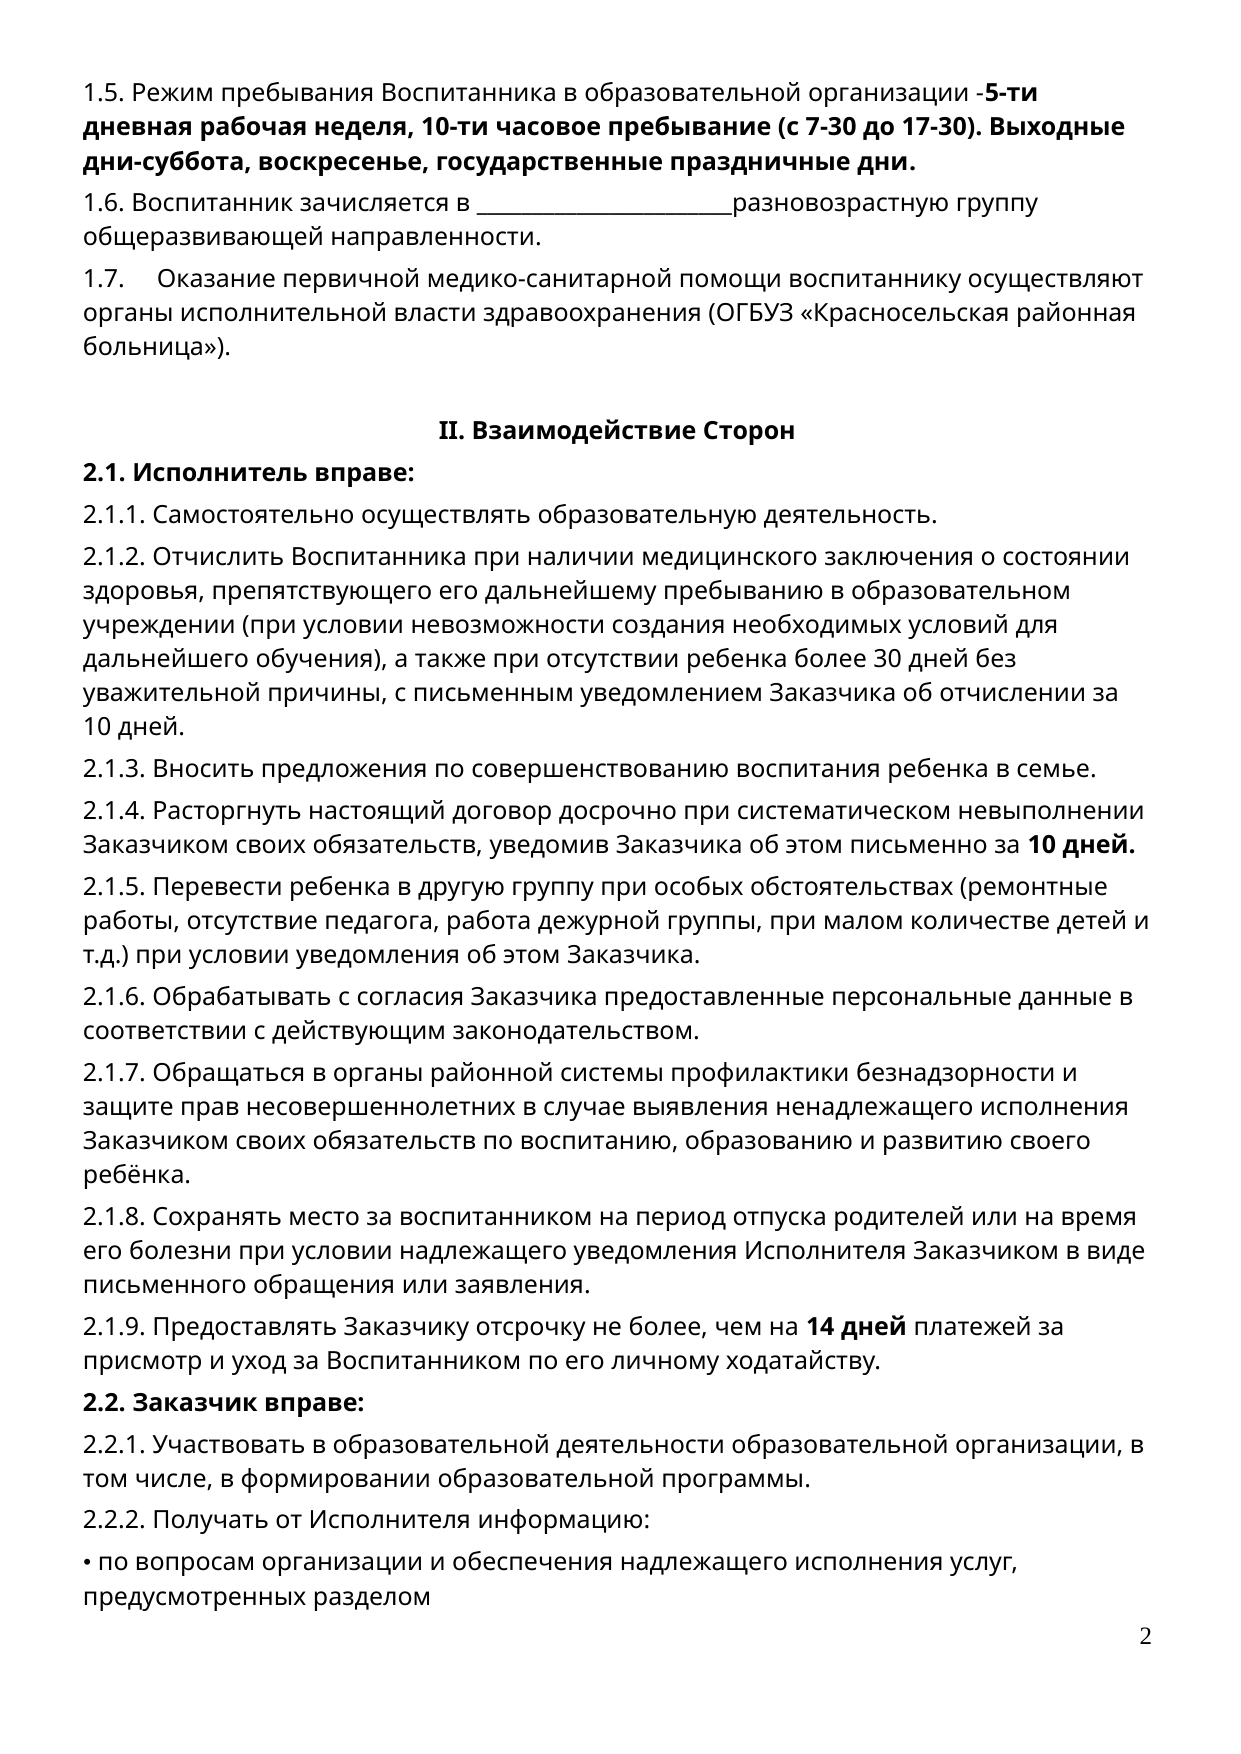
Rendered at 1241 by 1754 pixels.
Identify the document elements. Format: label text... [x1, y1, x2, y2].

text 2.2.1. Участвовать в образовательной деятельности образовательной организации, в том числе, в формировании образовательной программы. [83, 1426, 1152, 1494]
text 2.1.5. Перевести ребенка в другую группу при особых обстоятельствах (ремонтные работы, отсутствие педагога, работа дежурной группы, при малом количестве детей и т.д.) при условии уведомления об этом Заказчика. [83, 868, 1152, 971]
text 2.1.1. Самостоятельно осуществлять образовательную деятельность. [83, 497, 1152, 531]
text 2.1.9. Предоставлять Заказчику отсрочку не более, чем на 14 дней платежей за присмотр и уход за Воспитанником по его личному ходатайству. [83, 1308, 1152, 1377]
text 1.5. Режим пребывания Воспитанника в образовательной организации -5-ти дневная рабочая неделя, 10-ти часовое пребывание (с 7-30 до 17-30). Выходные дни-суббота, воскресенье, государственные праздничные дни. [83, 75, 1152, 177]
text 2.1.6. Обрабатывать с согласия Заказчика предоставленные персональные данные в соответствии с действующим законодательством. [83, 978, 1152, 1047]
text 1.6. Воспитанник зачисляется в _______________________разновозрастную группу общеразвивающей направленности. [83, 185, 1152, 253]
text • по вопросам организации и обеспечения надлежащего исполнения услуг, предусмотренных разделом [83, 1544, 1152, 1612]
text 2.1.7. Обращаться в органы районной системы профилактики безнадзорности и защите прав несовершеннолетних в случае выявления ненадлежащего исполнения Заказчиком своих обязательств по воспитанию, образованию и развитию своего ребёнка. [83, 1054, 1152, 1191]
text 2.1.8. Сохранять место за воспитанником на период отпуска родителей или на время его болезни при условии надлежащего уведомления Исполнителя Заказчиком в виде письменного обращения или заявления. [83, 1198, 1152, 1301]
text 2.2.2. Получать от Исполнителя информацию: [83, 1502, 1152, 1536]
text 2.1.2. Отчислить Воспитанника при наличии медицинского заключения о состоянии здоровья, препятствующего его дальнейшему пребыванию в образовательном учреждении (при условии невозможности создания необходимых условий для дальнейшего обучения), а также при отсутствии ребенка более 30 дней без уважительной причины, с письменным уведомлением Заказчика об отчислении за 10 дней. [83, 538, 1152, 743]
text 2.1.3. Вносить предложения по совершенствованию воспитания ребенка в семье. [83, 751, 1152, 785]
text II. Взаимодействие Сторон [83, 413, 1152, 447]
text 2.1. Исполнитель вправе: [83, 455, 1152, 489]
text 2.1.4. Расторгнуть настоящий договор досрочно при систематическом невыполнении Заказчиком своих обязательств, уведомив Заказчика об этом письменно за 10 дней. [83, 792, 1152, 861]
list Оказание первичной медико-санитарной помощи воспитаннику осуществляют органы исполнительной власти здравоохранения (ОГБУЗ «Красносельская районная больница»). [83, 261, 1152, 363]
text 2.2. Заказчик вправе: [83, 1384, 1152, 1418]
